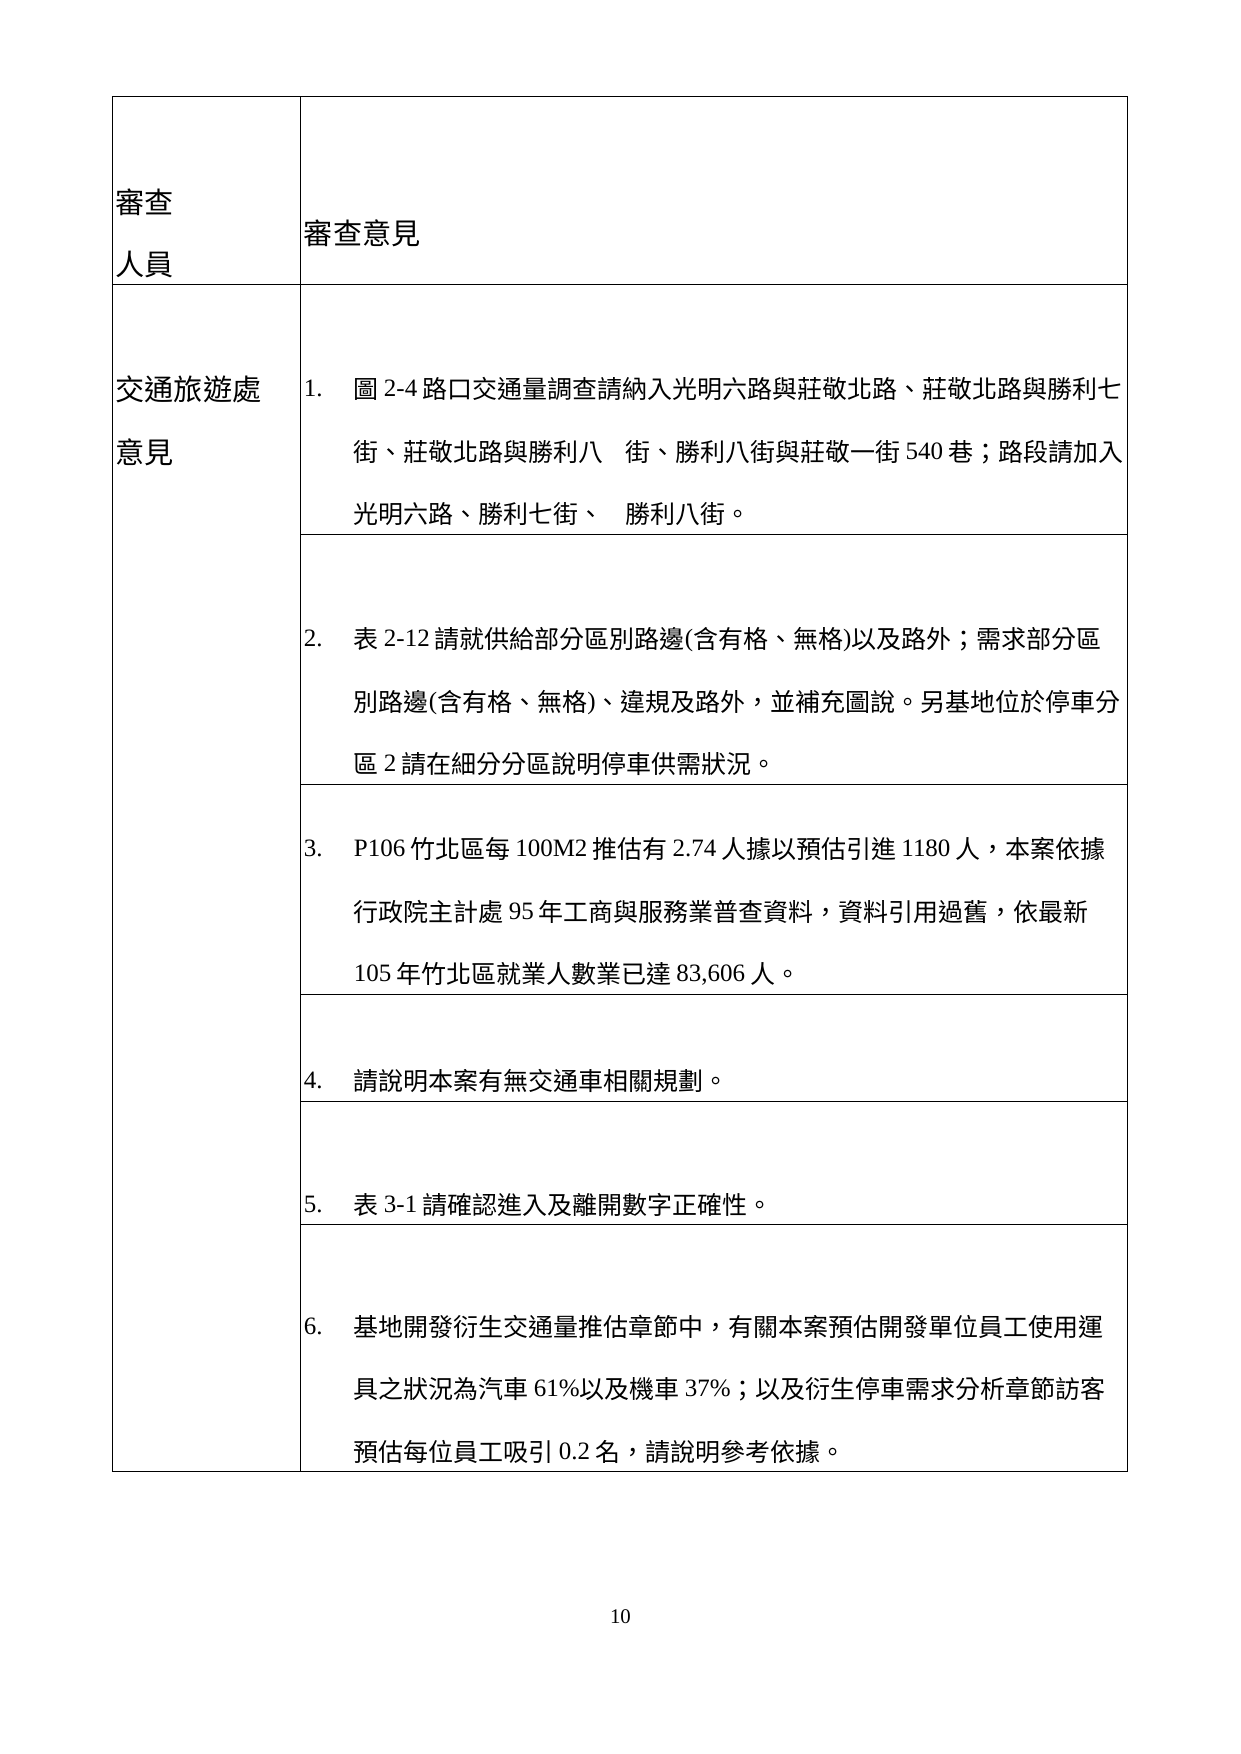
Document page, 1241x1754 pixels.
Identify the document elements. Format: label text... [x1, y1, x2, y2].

table_header 審查 人員 [113, 97, 300, 284]
table_cell 交通旅遊處 意見 [113, 285, 300, 1471]
table_cell 請說明本案有無交通車相關規劃。 [301, 995, 1127, 1101]
table_cell 基地開發衍生交通量推估章節中，有關本案預估開發單位員工使用運具之狀況為汽車61%以及機車37%；以及衍生停車需求分析章節訪客預估每位員工吸引0.2名，請說明參考依據。 [301, 1225, 1127, 1471]
table_cell 表3-1請確認進入及離開數字正確性。 [301, 1102, 1127, 1224]
table_header 審查意見 [301, 97, 1127, 284]
table_cell 圖2-4路口交通量調查請納入光明六路與莊敬北路、莊敬北路與勝利七街、莊敬北路與勝利八街、勝利八街與莊敬一街540巷；路段請加入光明六路、勝利七街、勝利八街。 [301, 285, 1127, 534]
table_cell P106竹北區每100M2推估有2.74人據以預估引進1180人，本案依據行政院主計處95年工商與服務業普查資料，資料引用過舊，依最新105年竹北區就業人數業已達83,606人。 [301, 785, 1127, 993]
table_cell 表2-12請就供給部分區別路邊(含有格、無格)以及路外；需求部分區別路邊(含有格、無格)、違規及路外，並補充圖說。另基地位於停車分區2請在細分分區說明停車供需狀況。 [301, 535, 1127, 784]
